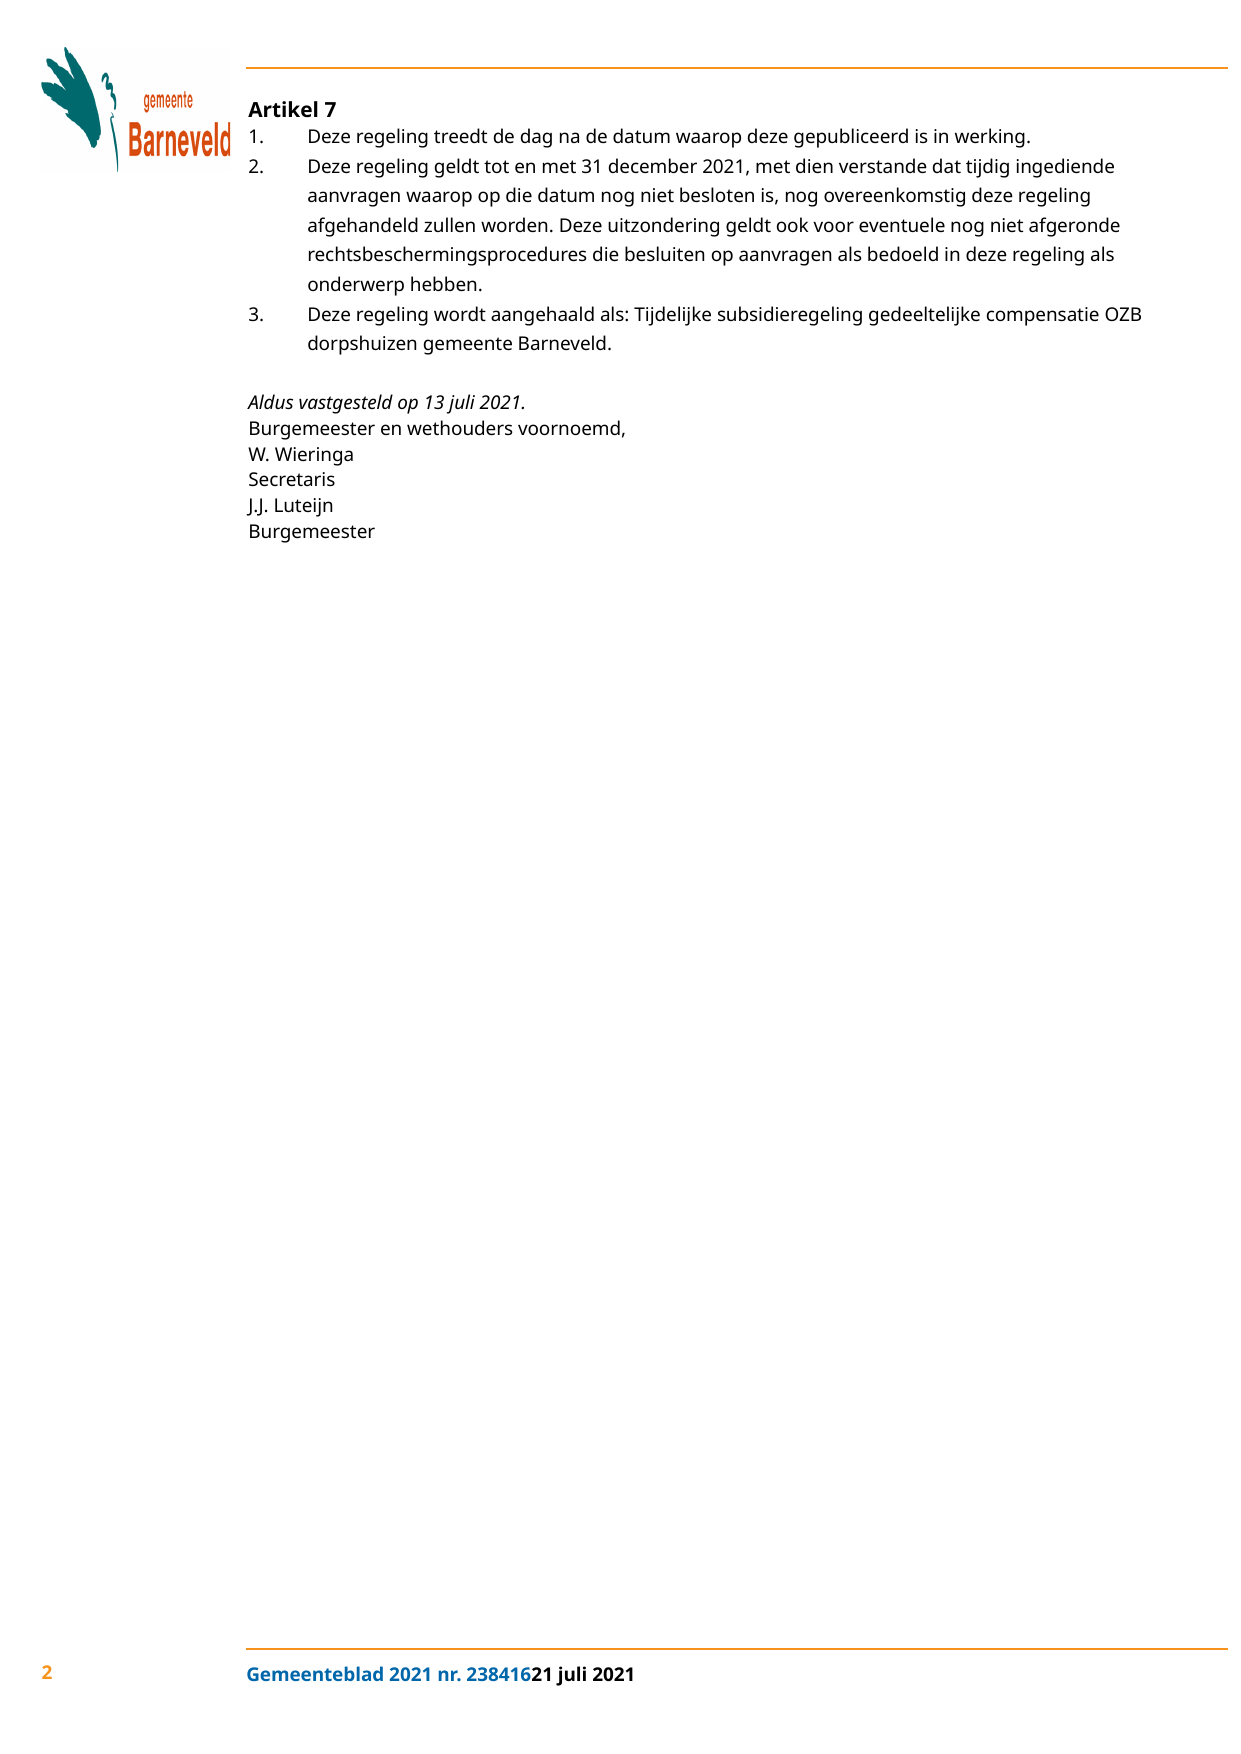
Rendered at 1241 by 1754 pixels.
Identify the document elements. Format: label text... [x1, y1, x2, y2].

text Burgemeester [248, 518, 1152, 544]
text Artikel 7 [248, 95, 1152, 123]
list Deze regeling wordt aangehaald als: Tijdelijke subsidieregeling gedeeltelijke compensatie OZB dorpshuizen gemeente Barneveld. [248, 301, 1152, 356]
text Aldus vastgesteld op 13 juli 2021. [248, 389, 1152, 415]
list Deze regeling geldt tot en met 31 december 2021, met dien verstande dat tijdig ingediende aanvragen waarop op die datum nog niet besloten is, nog overeenkomstig deze regeling afgehandeld zullen worden. Deze uitzondering geldt ook voor eventuele nog niet afgeronde rechtsbeschermingsprocedures die besluiten op aanvragen als bedoeld in deze regeling als onderwerp hebben. [248, 153, 1152, 297]
text J.J. Luteijn [248, 492, 1152, 518]
text W. Wieringa [248, 441, 1152, 467]
list Deze regeling treedt de dag na de datum waarop deze gepubliceerd is in werking. [248, 123, 1152, 149]
picture [41, 47, 231, 172]
text Secretaris [248, 467, 1152, 492]
text Burgemeester en wethouders voornoemd, [248, 415, 1152, 441]
